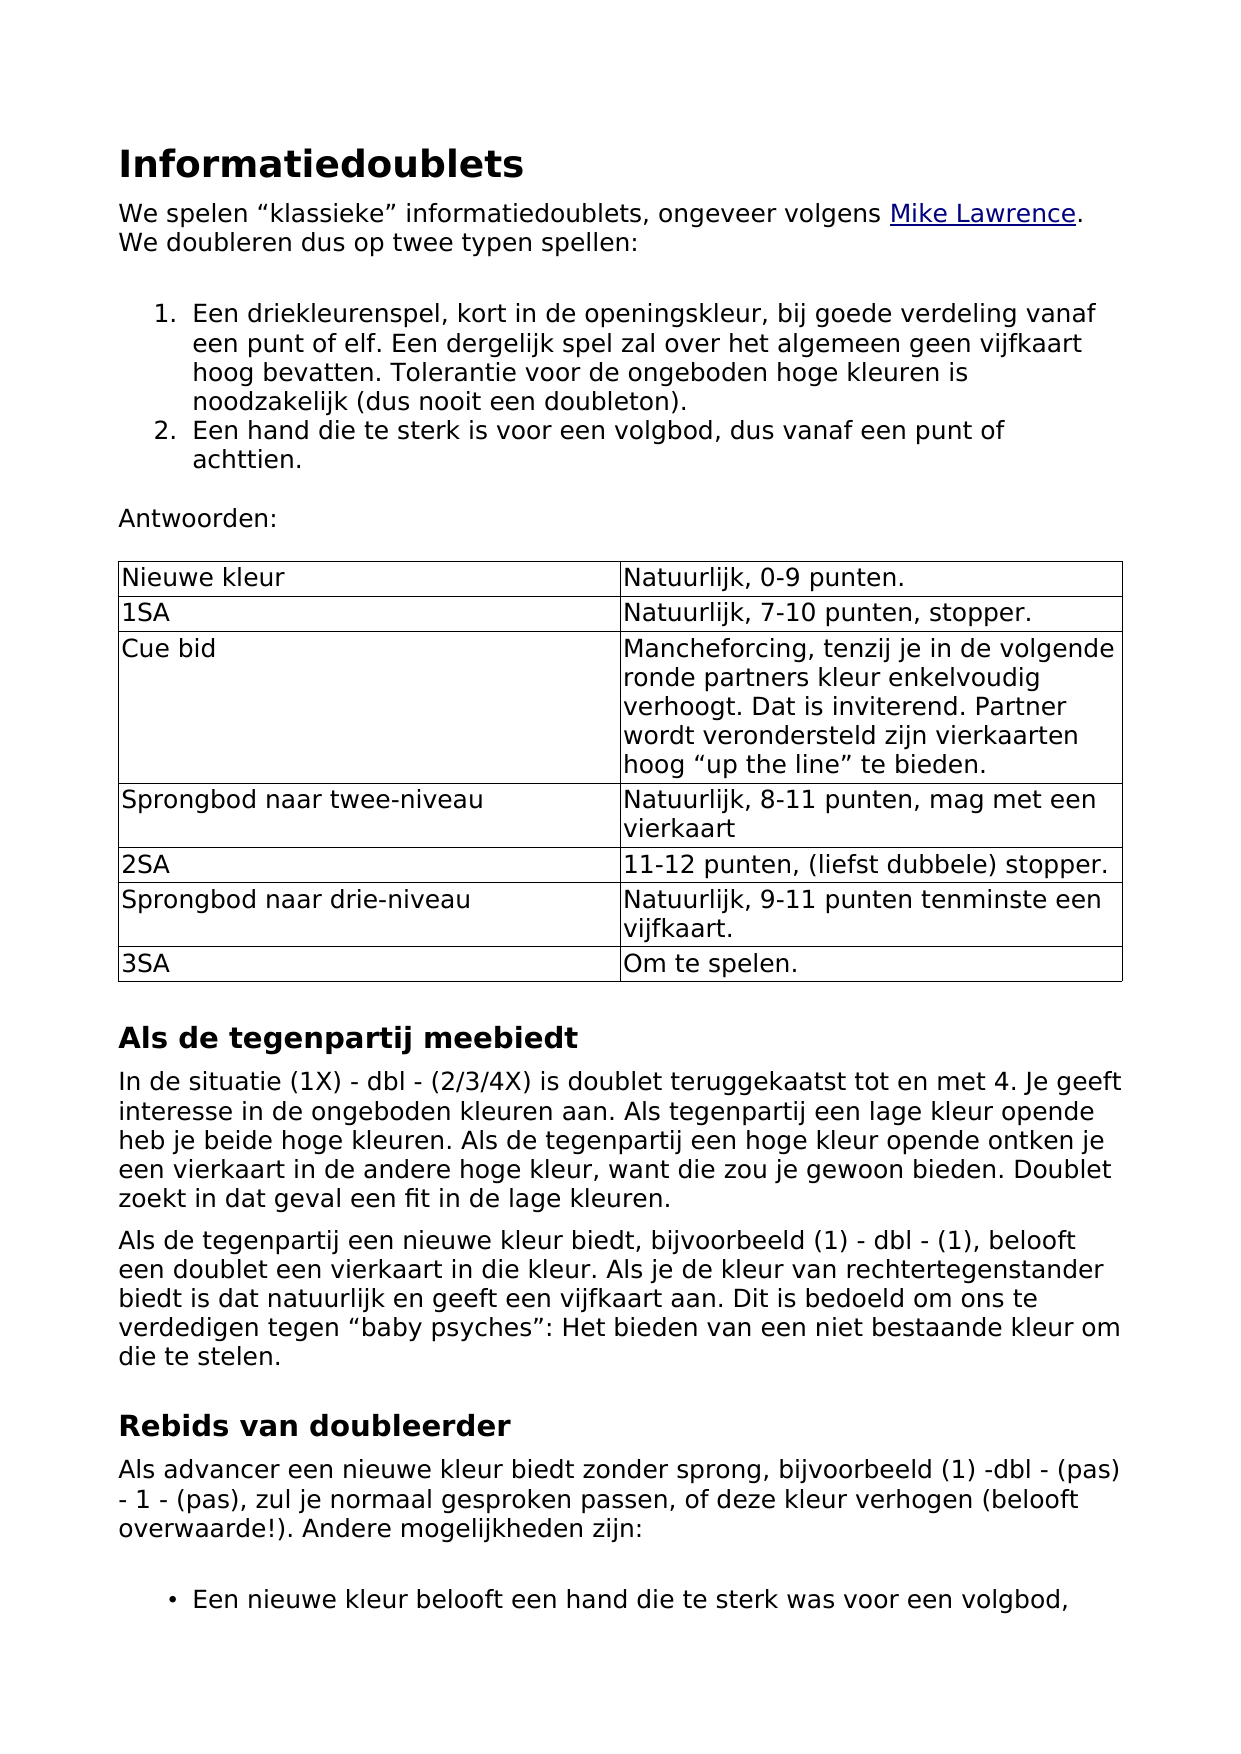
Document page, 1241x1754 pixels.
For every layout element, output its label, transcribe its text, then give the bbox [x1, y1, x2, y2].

text In de situatie (1X) - dbl - (2/3/4X) is doublet teruggekaatst tot en met 4. Je geeft interesse in de ongeboden kleuren aan. Als tegenpartij een lage kleur opende heb je beide hoge kleuren. Als de tegenpartij een hoge kleur opende ontken je een vierkaart in de andere hoge kleur, want die zou je gewoon bieden. Doublet zoekt in dat geval een fit in de lage kleuren. [118, 1068, 1122, 1213]
table_cell 3SA [119, 947, 620, 981]
subtitle Informatiedoublets [118, 143, 1122, 187]
table_cell Sprongbod naar twee-niveau [119, 784, 620, 847]
table_cell Natuurlijk, 7-10 punten, stopper. [621, 597, 1122, 631]
list Een driekleurenspel, kort in de openingskleur, bij goede verdeling vanaf een punt of elf. Een dergelijk spel zal over het algemeen geen vijfkaart hoog bevatten. Tolerantie voor de ongeboden hoge kleuren is noodzakelijk (dus nooit een doubleton). [177, 299, 1122, 416]
text We spelen “klassieke” informatiedoublets, ongeveer volgens Mike Lawrence. We doubleren dus op twee typen spellen: [118, 199, 1122, 258]
text Antwoorden: [118, 504, 1122, 533]
table_header Nieuwe kleur [119, 562, 620, 596]
table_cell 2SA [119, 848, 620, 882]
text Als advancer een nieuwe kleur biedt zonder sprong, bijvoorbeeld (1) -dbl - (pas) - 1 - (pas), zul je normaal gesproken passen, of deze kleur verhogen (belooft overwaarde!). Andere mogelijkheden zijn: [118, 1456, 1122, 1543]
text Als de tegenpartij een nieuwe kleur biedt, bijvoorbeeld (1) - dbl - (1), belooft een doublet een vierkaart in die kleur. Als je de kleur van rechtertegenstander biedt is dat natuurlijk en geeft een vijfkaart aan. Dit is bedoeld om ons te verdedigen tegen “baby psyches”: Het bieden van een niet bestaande kleur om die te stelen. [118, 1226, 1122, 1372]
table_cell Cue bid [119, 632, 620, 782]
table_cell 11-12 punten, (liefst dubbele) stopper. [621, 848, 1122, 882]
table_cell Sprongbod naar drie-niveau [119, 883, 620, 946]
subtitle Als de tegenpartij meebiedt [118, 1021, 1122, 1055]
table_cell Mancheforcing, tenzij je in de volgende ronde partners kleur enkelvoudig verhoogt. Dat is inviterend. Partner wordt verondersteld zijn vierkaarten hoog “up the line” te bieden. [621, 632, 1122, 782]
table_header Natuurlijk, 0-9 punten. [621, 562, 1122, 596]
table_cell Natuurlijk, 8-11 punten, mag met een vierkaart [621, 784, 1122, 847]
list Een nieuwe kleur belooft een hand die te sterk was voor een volgbod, [177, 1585, 1122, 1614]
table_cell 1SA [119, 597, 620, 631]
list Een hand die te sterk is voor een volgbod, dus vanaf een punt of achttien. [177, 416, 1122, 474]
table_cell Natuurlijk, 9-11 punten tenminste een vijfkaart. [621, 883, 1122, 946]
subtitle Rebids van doubleerder [118, 1409, 1122, 1443]
table_cell Om te spelen. [621, 947, 1122, 981]
